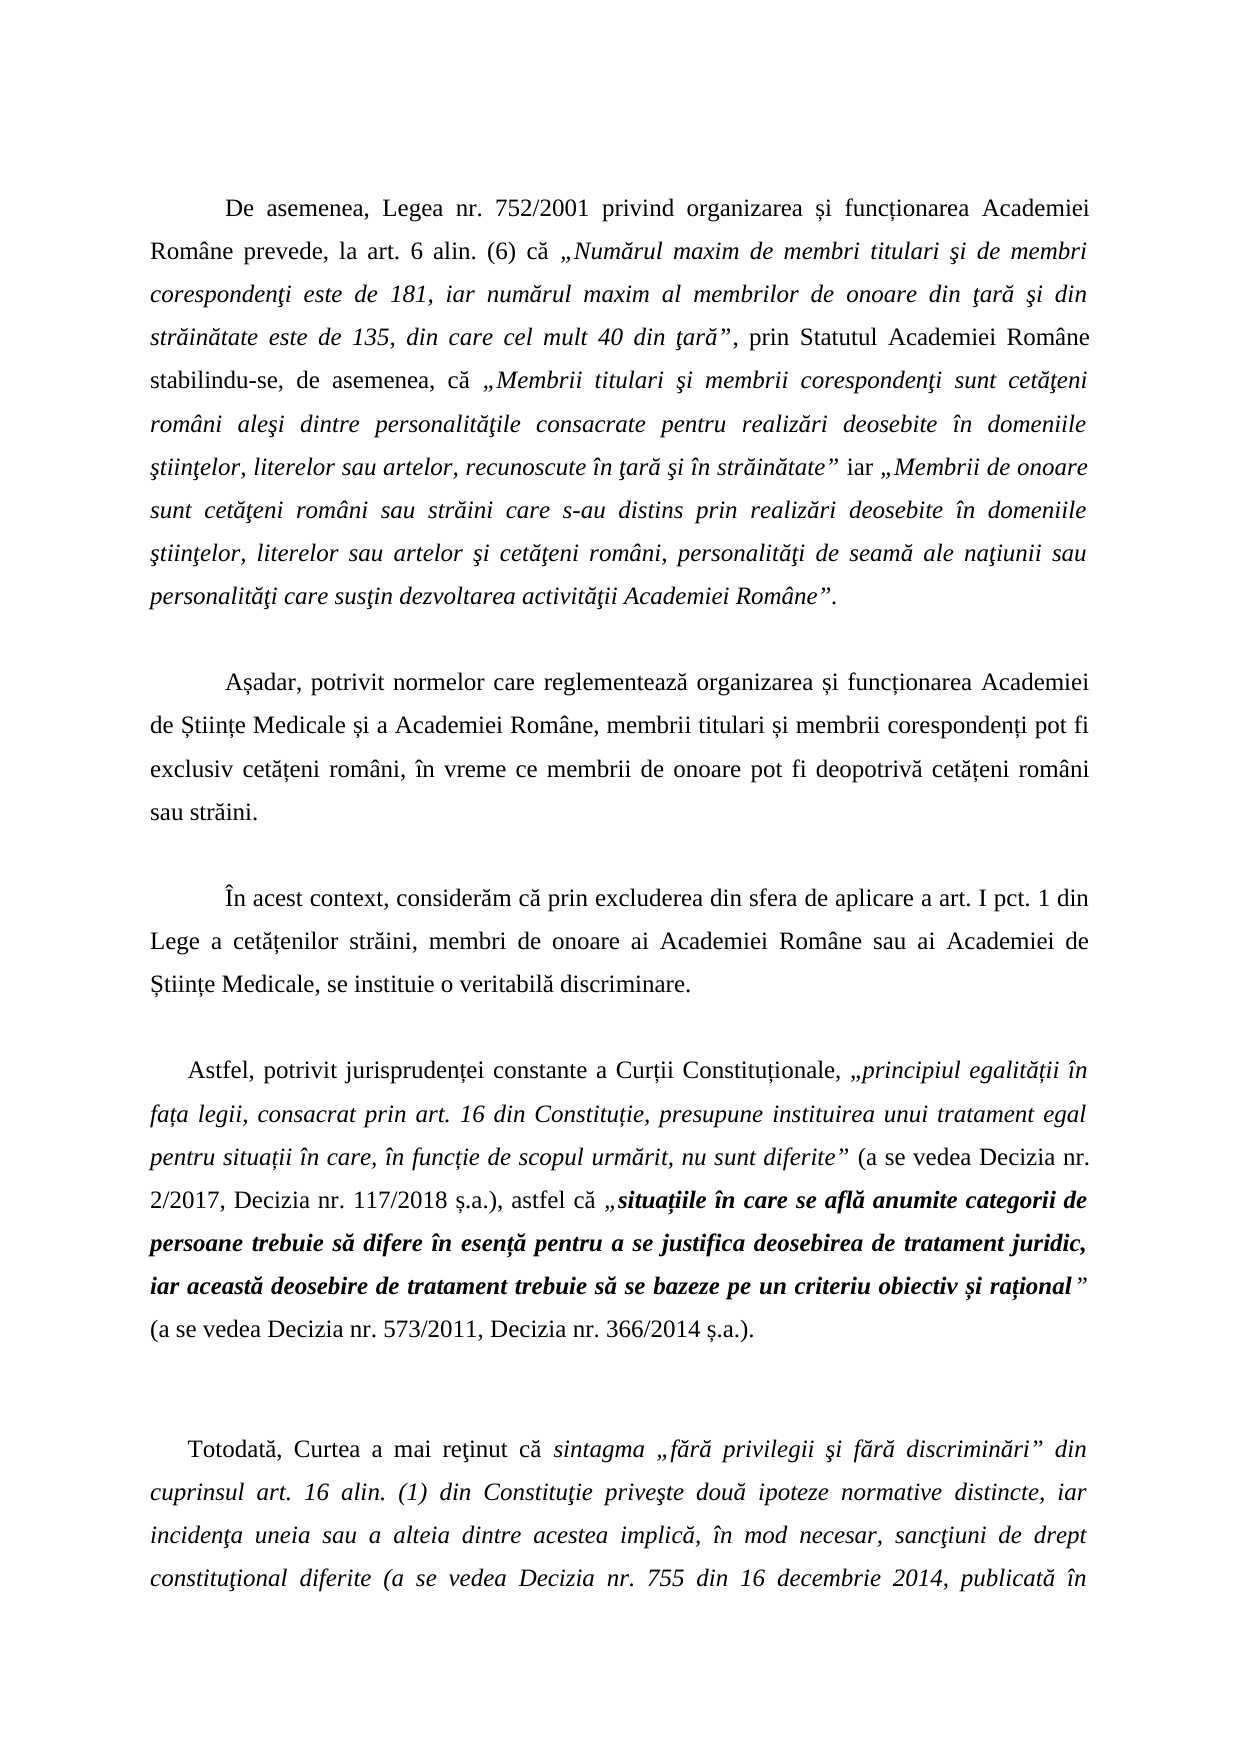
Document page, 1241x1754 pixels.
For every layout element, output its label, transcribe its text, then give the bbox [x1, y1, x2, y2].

text Totodată, Curtea a mai reţinut că sintagma „fără privilegii şi fără discriminări” din cuprinsul art. 16 alin. (1) din Constituţie priveşte două ipoteze normative distincte, iar incidenţa uneia sau a alteia dintre acestea implică, în mod necesar, sancţiuni de drept constituţional diferite (a se vedea Decizia nr. 755 din 16 decembrie 2014, publicată în [150, 1434, 1090, 1592]
text De asemenea, Legea nr. 752/2001 privind organizarea și funcționarea Academiei Române prevede, la art. 6 alin. (6) că „Numărul maxim de membri titulari şi de membri corespondenţi este de 181, iar numărul maxim al membrilor de onoare din ţară şi din străinătate este de 135, din care cel mult 40 din ţară”, prin Statutul Academiei Române stabilindu-se, de asemenea, că „Membrii titulari şi membrii corespondenţi sunt cetăţeni români aleşi dintre personalităţile consacrate pentru realizări deosebite în domeniile ştiinţelor, literelor sau artelor, recunoscute în ţară şi în străinătate” iar „Membrii de onoare sunt cetăţeni români sau străini care s-au distins prin realizări deosebite în domeniile ştiinţelor, literelor sau artelor şi cetăţeni români, personalităţi de seamă ale naţiunii sau personalităţi care susţin dezvoltarea activităţii Academiei Române”. [150, 193, 1090, 610]
text Astfel, potrivit jurisprudenței constante a Curții Constituționale, „principiul egalității în fața legii, consacrat prin art. 16 din Constituție, presupune instituirea unui tratament egal pentru situații în care, în funcție de scopul urmărit, nu sunt diferite” (a se vedea Decizia nr. 2/2017, Decizia nr. 117/2018 ș.a.), astfel că „situațiile în care se află anumite categorii de persoane trebuie să difere în esență pentru a se justifica deosebirea de tratament juridic, iar această deosebire de tratament trebuie să se bazeze pe un criteriu obiectiv și rațional” (a se vedea Decizia nr. 573/2011, Decizia nr. 366/2014 ș.a.). [150, 1056, 1090, 1343]
text Așadar, potrivit normelor care reglementează organizarea și funcționarea Academiei de Științe Medicale și a Academiei Române, membrii titulari și membrii corespondenți pot fi exclusiv cetățeni români, în vreme ce membrii de onoare pot fi deopotrivă cetățeni români sau străini. [150, 667, 1090, 826]
text În acest context, considerăm că prin excluderea din sfera de aplicare a art. I pct. 1 din Lege a cetățenilor străini, membri de onoare ai Academiei Române sau ai Academiei de Științe Medicale, se instituie o veritabilă discriminare. [150, 883, 1090, 998]
